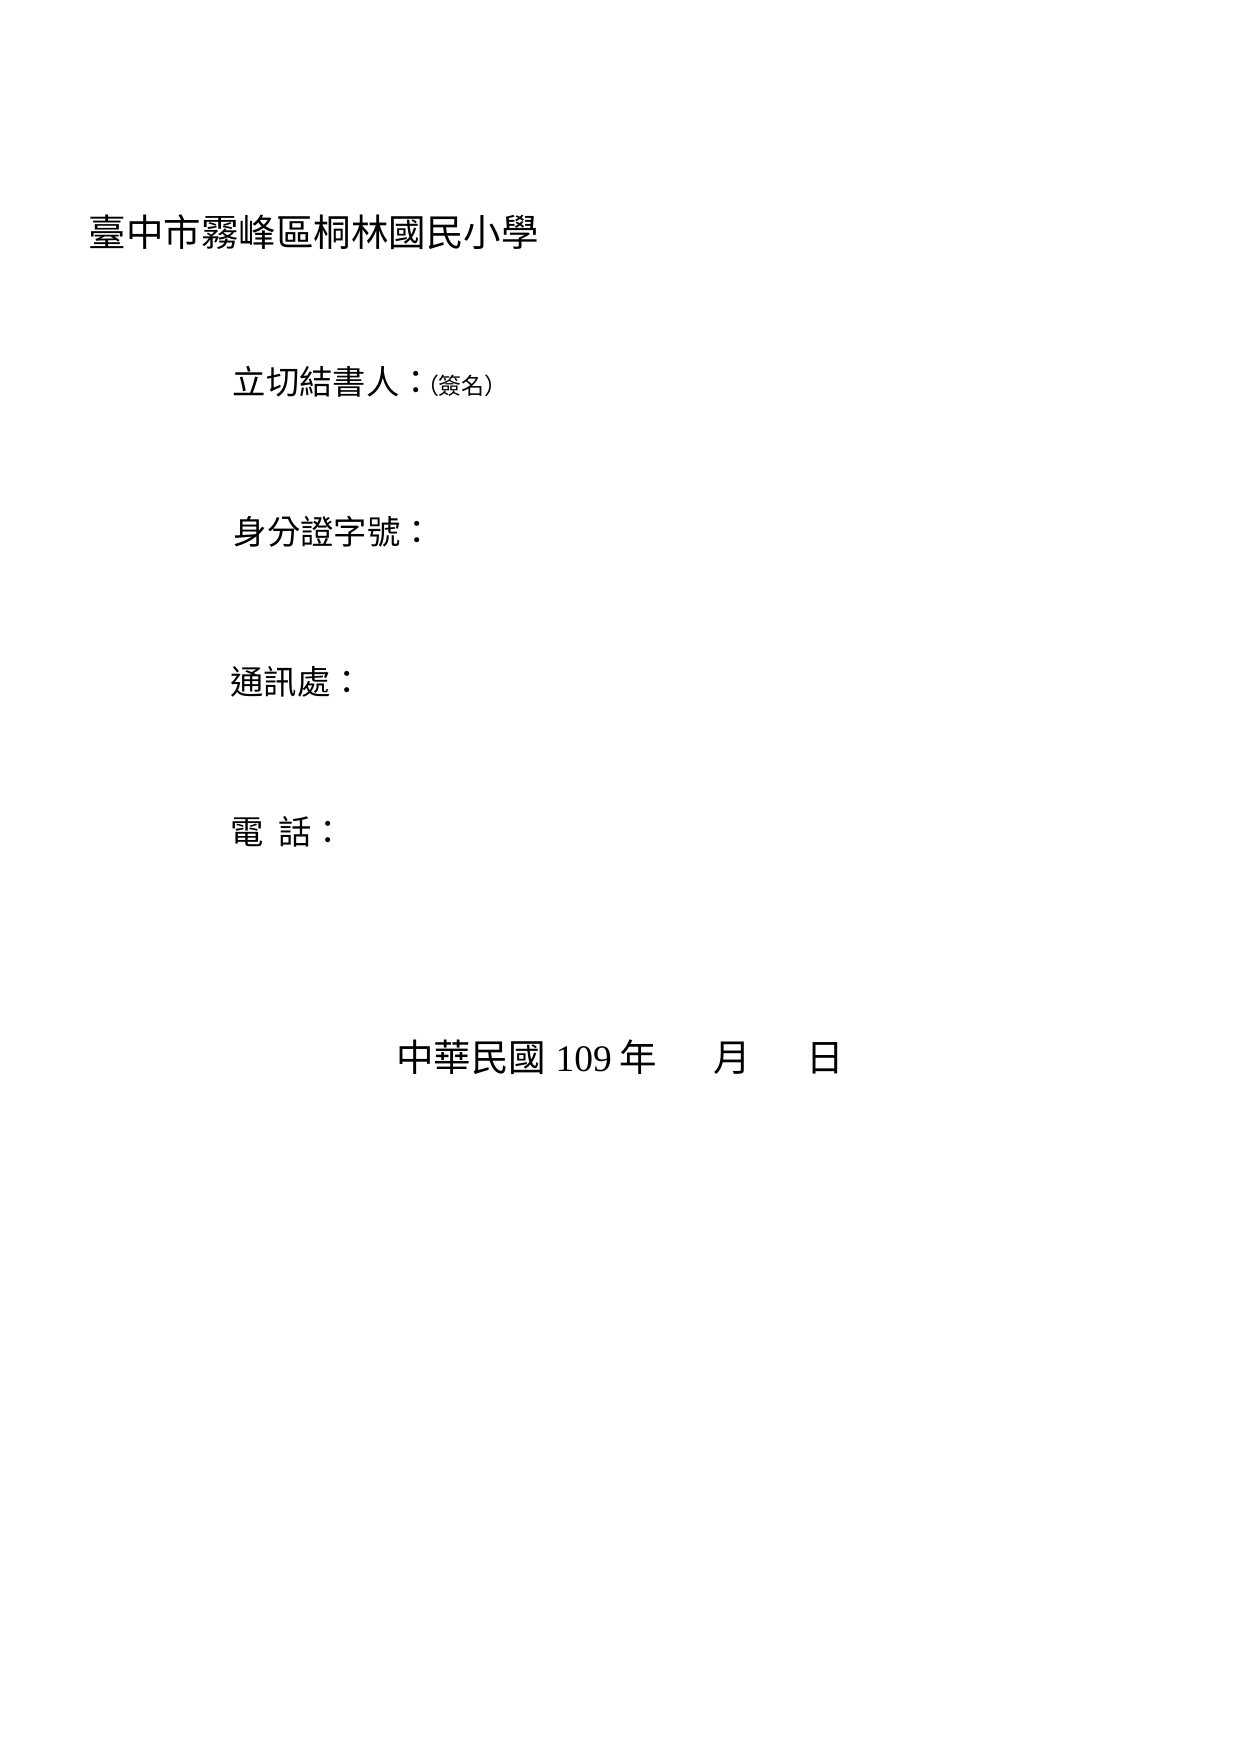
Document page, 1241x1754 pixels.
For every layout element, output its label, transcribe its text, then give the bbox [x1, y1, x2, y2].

text 通訊處： [89, 642, 1152, 717]
text 身分證字號： [89, 492, 1152, 567]
text 臺中市霧峰區桐林國民小學 [89, 192, 1152, 267]
text 電 話： [89, 792, 1152, 867]
text 中華民國 109年 月 日 [89, 1017, 1152, 1092]
text 立切結書人：（簽名） [89, 342, 1152, 417]
